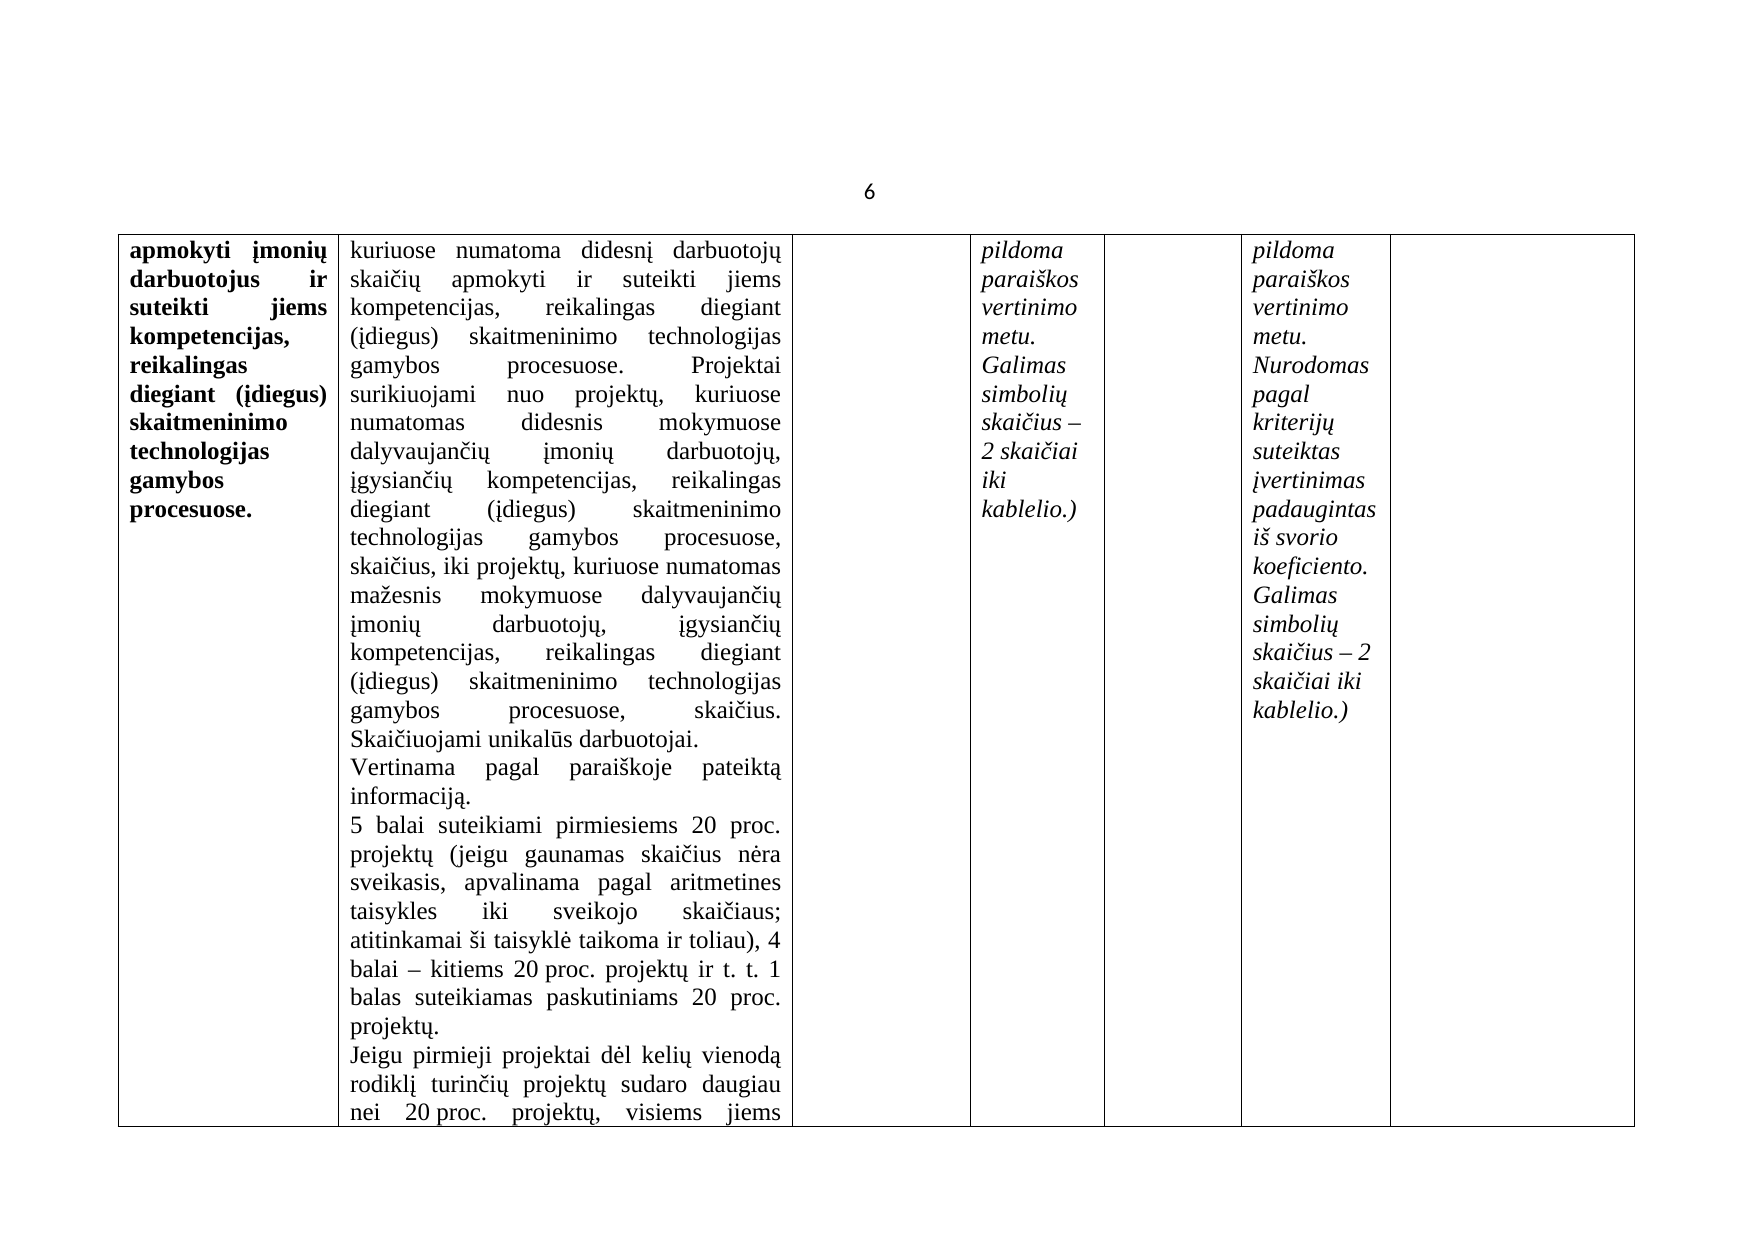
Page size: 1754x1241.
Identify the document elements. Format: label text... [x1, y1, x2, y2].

table_cell pildoma paraiškos vertinimo metu. Galimas simbolių skaičius – 2 skaičiai iki kablelio.) [971, 235, 1104, 1126]
table_cell pildoma paraiškos vertinimo metu. Nurodomas pagal kriterijų suteiktas įvertinimas padaugintas iš svorio koeficiento. Galimas simbolių skaičius – 2 skaičiai iki kablelio.) [1242, 235, 1390, 1126]
table_cell apmokyti įmonių darbuotojus ir suteikti jiems kompetencijas, reikalingas diegiant (įdiegus) skaitmeninimo technologijas gamybos procesuose. [119, 235, 338, 1126]
table_cell [1391, 235, 1634, 1126]
table_cell [793, 235, 970, 1126]
table_cell [1105, 235, 1241, 1126]
table_cell kuriuose numatoma didesnį darbuotojų skaičių apmokyti ir suteikti jiems kompetencijas, reikalingas diegiant (įdiegus) skaitmeninimo technologijas gamybos procesuose. Projektai surikiuojami nuo projektų, kuriuose numatomas didesnis mokymuose dalyvaujančių įmonių darbuotojų, įgysiančių kompetencijas, reikalingas diegiant (įdiegus) skaitmeninimo technologijas gamybos procesuose, skaičius, iki projektų, kuriuose numatomas mažesnis mokymuose dalyvaujančių įmonių darbuotojų, įgysiančių kompetencijas, reikalingas diegiant (įdiegus) skaitmeninimo technologijas gamybos procesuose, skaičius. Skaičiuojami unikalūs darbuotojai. Vertinama pagal paraiškoje pateiktą informaciją. 5 balai suteikiami pirmiesiems 20 proc. projektų (jeigu gaunamas skaičius nėra sveikasis, apvalinama pagal aritmetines taisykles iki sveikojo skaičiaus; atitinkamai ši taisyklė taikoma ir toliau), 4 balai – kitiems 20 proc. projektų ir t. t. 1 balas suteikiamas paskutiniams 20 proc. projektų. Jeigu pirmieji projektai dėl kelių vienodą rodiklį turinčių projektų sudaro daugiau nei 20 proc. projektų, visiems jiems [339, 235, 792, 1126]
